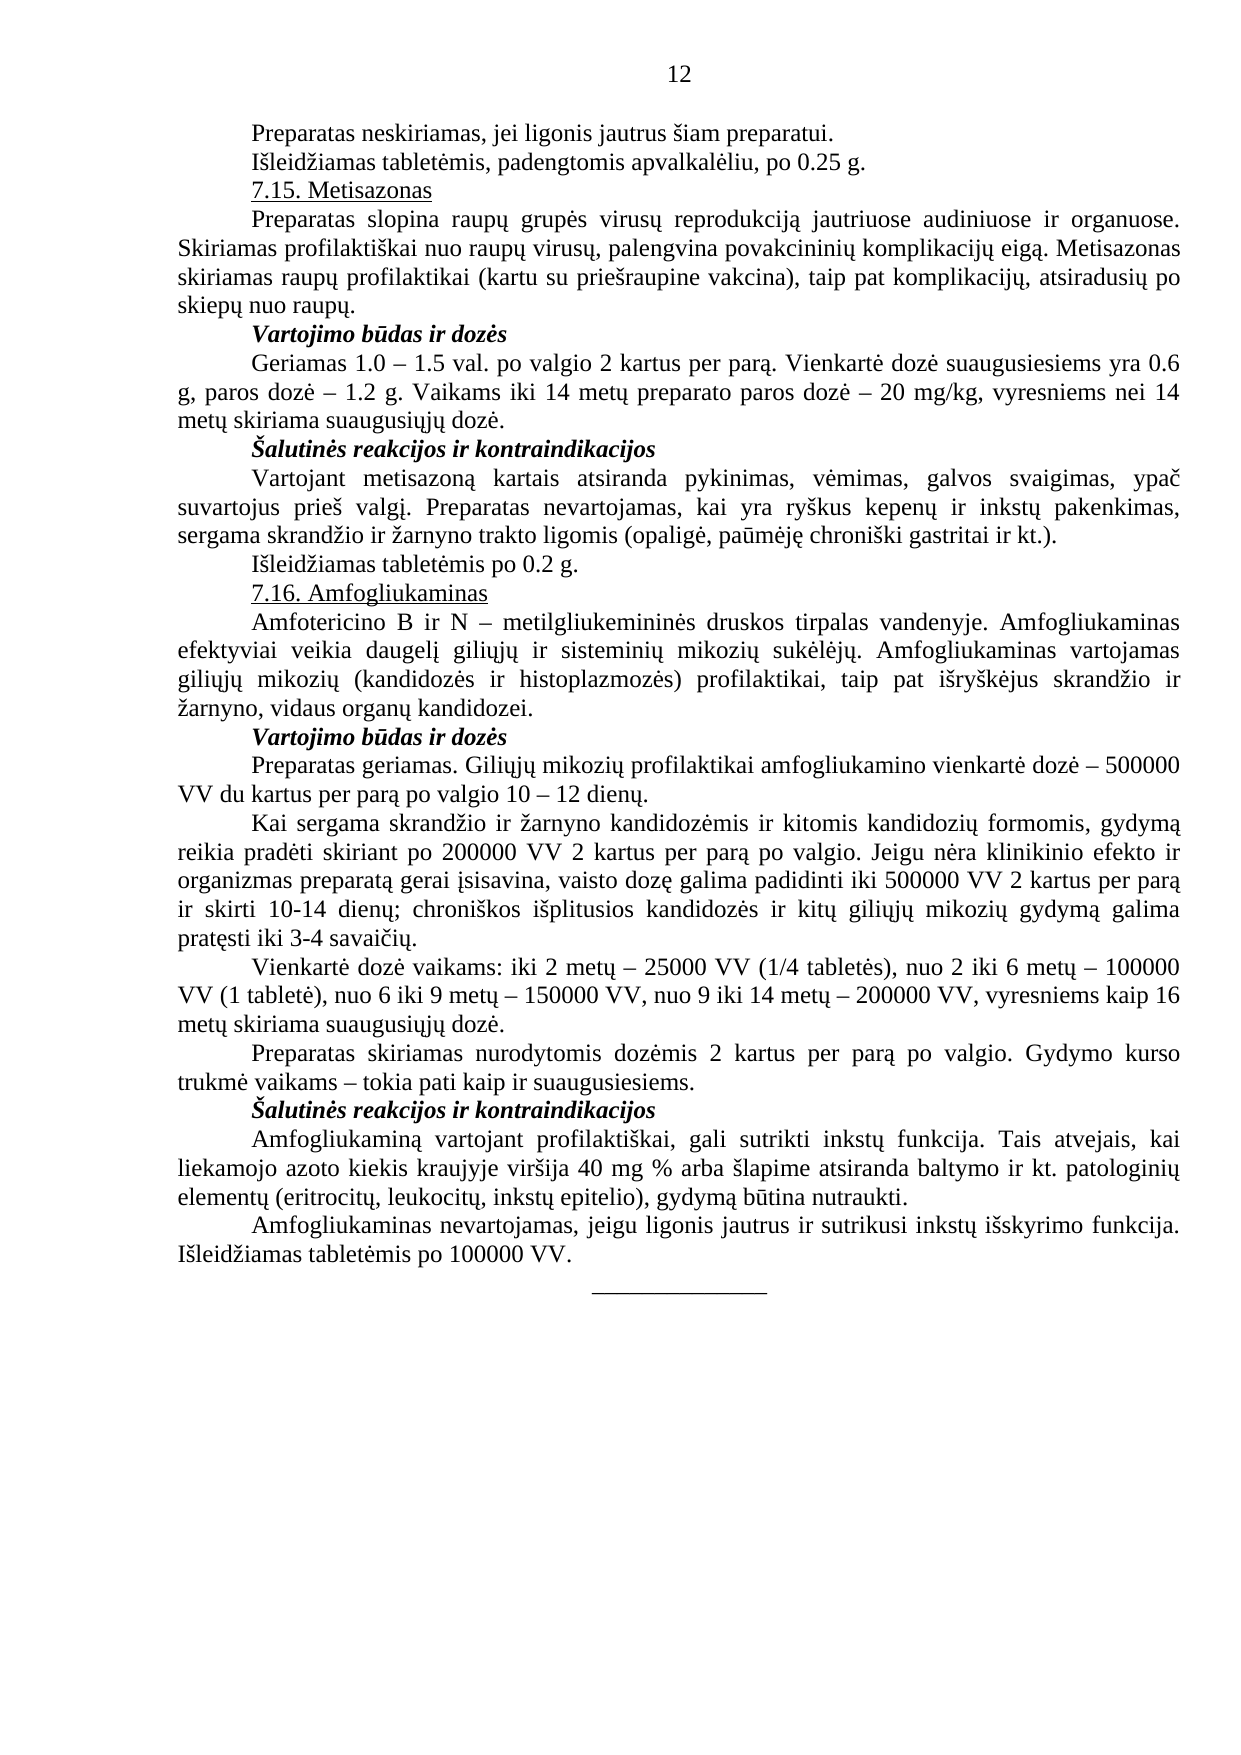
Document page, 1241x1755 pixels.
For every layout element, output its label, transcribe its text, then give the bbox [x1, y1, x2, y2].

text 7.15. Metisazonas [177, 176, 1181, 204]
text Šalutinės reakcijos ir kontraindikacijos [177, 1096, 1181, 1124]
text Amfogliukaminą vartojant profilaktiškai, gali sutrikti inkstų funkcija. Tais atvejais, kai liekamojo azoto kiekis kraujyje viršija 40 mg % arba šlapime atsiranda baltymo ir kt. patologinių elementų (eritrocitų, leukocitų, inkstų epitelio), gydymą būtina nutraukti. [177, 1124, 1181, 1211]
text Išleidžiamas tabletėmis po 0.2 g. [177, 549, 1181, 578]
text Preparatas geriamas. Giliųjų mikozių profilaktikai amfogliukamino vienkartė dozė – 500000 VV du kartus per parą po valgio 10 – 12 dienų. [177, 751, 1181, 808]
text 7.16. Amfogliukaminas [177, 578, 1181, 607]
text Amfotericino B ir N – metilgliukemininės druskos tirpalas vandenyje. Amfogliukaminas efektyviai veikia daugelį giliųjų ir sisteminių mikozių sukėlėjų. Amfogliukaminas vartojamas giliųjų mikozių (kandidozės ir histoplazmozės) profilaktikai, taip pat išryškėjus skrandžio ir žarnyno, vidaus organų kandidozei. [177, 607, 1181, 722]
text ______________ [177, 1268, 1181, 1297]
text Vartojimo būdas ir dozės [177, 319, 1181, 348]
text Vartojant metisazoną kartais atsiranda pykinimas, vėmimas, galvos svaigimas, ypač suvartojus prieš valgį. Preparatas nevartojamas, kai yra ryškus kepenų ir inkstų pakenkimas, sergama skrandžio ir žarnyno trakto ligomis (opaligė, paūmėję chroniški gastritai ir kt.). [177, 463, 1181, 549]
text Geriamas 1.0 – 1.5 val. po valgio 2 kartus per parą. Vienkartė dozė suaugusiesiems yra 0.6 g, paros dozė – 1.2 g. Vaikams iki 14 metų preparato paros dozė – 20 mg/kg, vyresniems nei 14 metų skiriama suaugusiųjų dozė. [177, 348, 1181, 434]
text Preparatas neskiriamas, jei ligonis jautrus šiam preparatui. [177, 118, 1181, 147]
text Preparatas skiriamas nurodytomis dozėmis 2 kartus per parą po valgio. Gydymo kurso trukmė vaikams – tokia pati kaip ir suaugusiesiems. [177, 1038, 1181, 1096]
text Preparatas slopina raupų grupės virusų reprodukciją jautriuose audiniuose ir organuose. Skiriamas profilaktiškai nuo raupų virusų, palengvina povakcininių komplikacijų eigą. Metisazonas skiriamas raupų profilaktikai (kartu su priešraupine vakcina), taip pat komplikacijų, atsiradusių po skiepų nuo raupų. [177, 204, 1181, 319]
text Šalutinės reakcijos ir kontraindikacijos [177, 434, 1181, 463]
text Išleidžiamas tabletėmis, padengtomis apvalkalėliu, po 0.25 g. [177, 147, 1181, 176]
text Kai sergama skrandžio ir žarnyno kandidozėmis ir kitomis kandidozių formomis, gydymą reikia pradėti skiriant po 200000 VV 2 kartus per parą po valgio. Jeigu nėra klinikinio efekto ir organizmas preparatą gerai įsisavina, vaisto dozę galima padidinti iki 500000 VV 2 kartus per parą ir skirti 10-14 dienų; chroniškos išplitusios kandidozės ir kitų giliųjų mikozių gydymą galima pratęsti iki 3-4 savaičių. [177, 808, 1181, 952]
text Vartojimo būdas ir dozės [177, 722, 1181, 751]
text Amfogliukaminas nevartojamas, jeigu ligonis jautrus ir sutrikusi inkstų išskyrimo funkcija. Išleidžiamas tabletėmis po 100000 VV. [177, 1211, 1181, 1268]
text Vienkartė dozė vaikams: iki 2 metų – 25000 VV (1/4 tabletės), nuo 2 iki 6 metų – 100000 VV (1 tabletė), nuo 6 iki 9 metų – 150000 VV, nuo 9 iki 14 metų – 200000 VV, vyresniems kaip 16 metų skiriama suaugusiųjų dozė. [177, 952, 1181, 1038]
